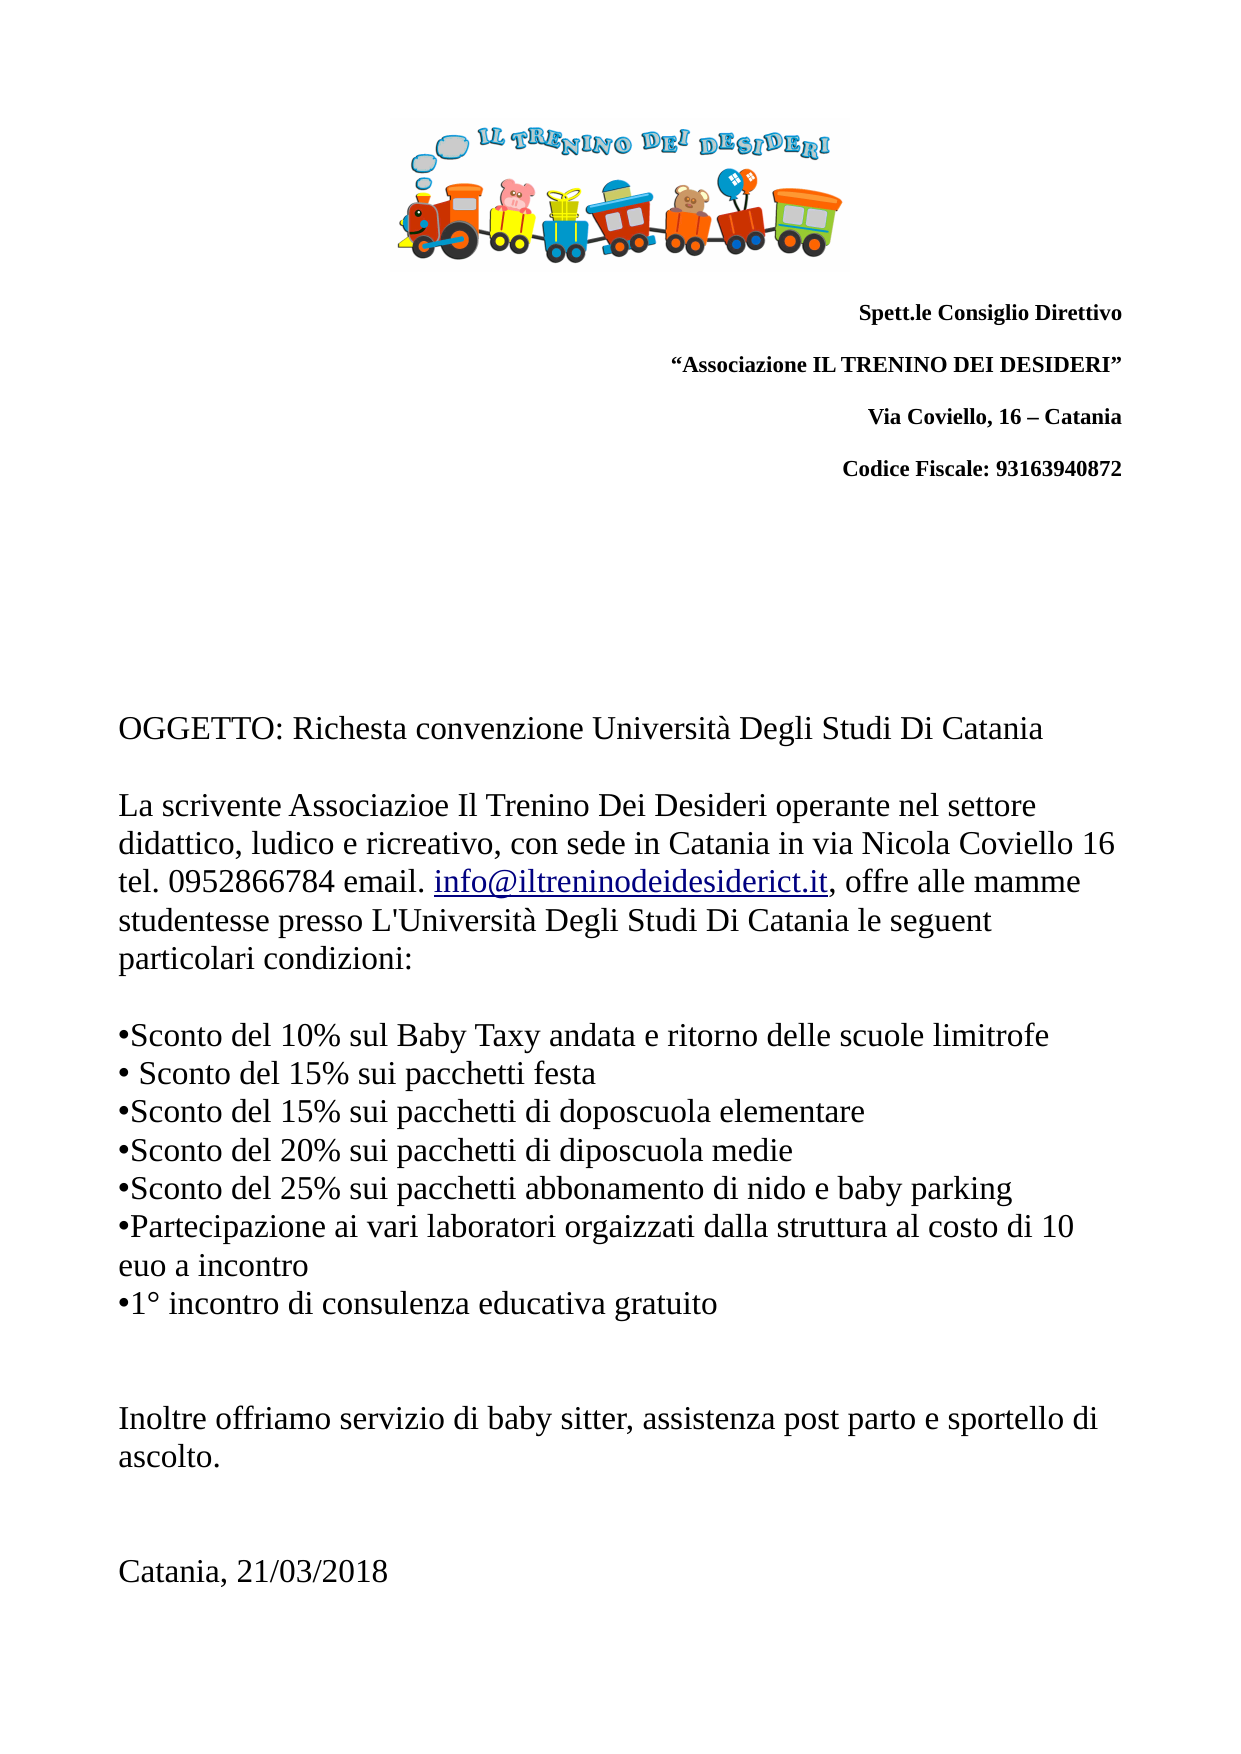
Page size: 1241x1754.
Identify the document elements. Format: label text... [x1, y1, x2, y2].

list Sconto del 15% sui pacchetti festa [118, 1053, 1122, 1091]
text La scrivente Associazioe Il Trenino Dei Desideri operante nel settore didattico, ludico e ricreativo, con sede in Catania in via Nicola Coviello 16 tel. 0952866784 email. info@iltreninodeidesiderict.it, offre alle mamme studentesse presso L'Università Degli Studi Di Catania le seguent particolari condizioni: [118, 785, 1122, 976]
text Spett.le Consiglio Direttivo [118, 299, 1122, 325]
list Sconto del 15% sui pacchetti di doposcuola elementare [118, 1091, 1122, 1130]
list Sconto del 20% sui pacchetti di diposcuola medie [118, 1130, 1122, 1168]
list Sconto del 10% sul Baby Taxy andata e ritorno delle scuole limitrofe [118, 1015, 1122, 1053]
list Partecipazione ai vari laboratori orgaizzati dalla struttura al costo di 10 euo a incontro [118, 1206, 1122, 1283]
text “Associazione IL TRENINO DEI DESIDERI” [118, 351, 1122, 377]
text OGGETTO: Richesta convenzione Università Degli Studi Di Catania [118, 708, 1122, 746]
text Codice Fiscale: 93163940872 [118, 455, 1122, 481]
list Sconto del 25% sui pacchetti abbonamento di nido e baby parking [118, 1168, 1122, 1206]
text Via Coviello, 16 – Catania [118, 403, 1122, 429]
text Inoltre offriamo servizio di baby sitter, assistenza post parto e sportello di ascolto. [118, 1398, 1122, 1475]
list 1° incontro di consulenza educativa gratuito [118, 1283, 1122, 1321]
text Catania, 21/03/2018 [118, 1551, 1122, 1590]
